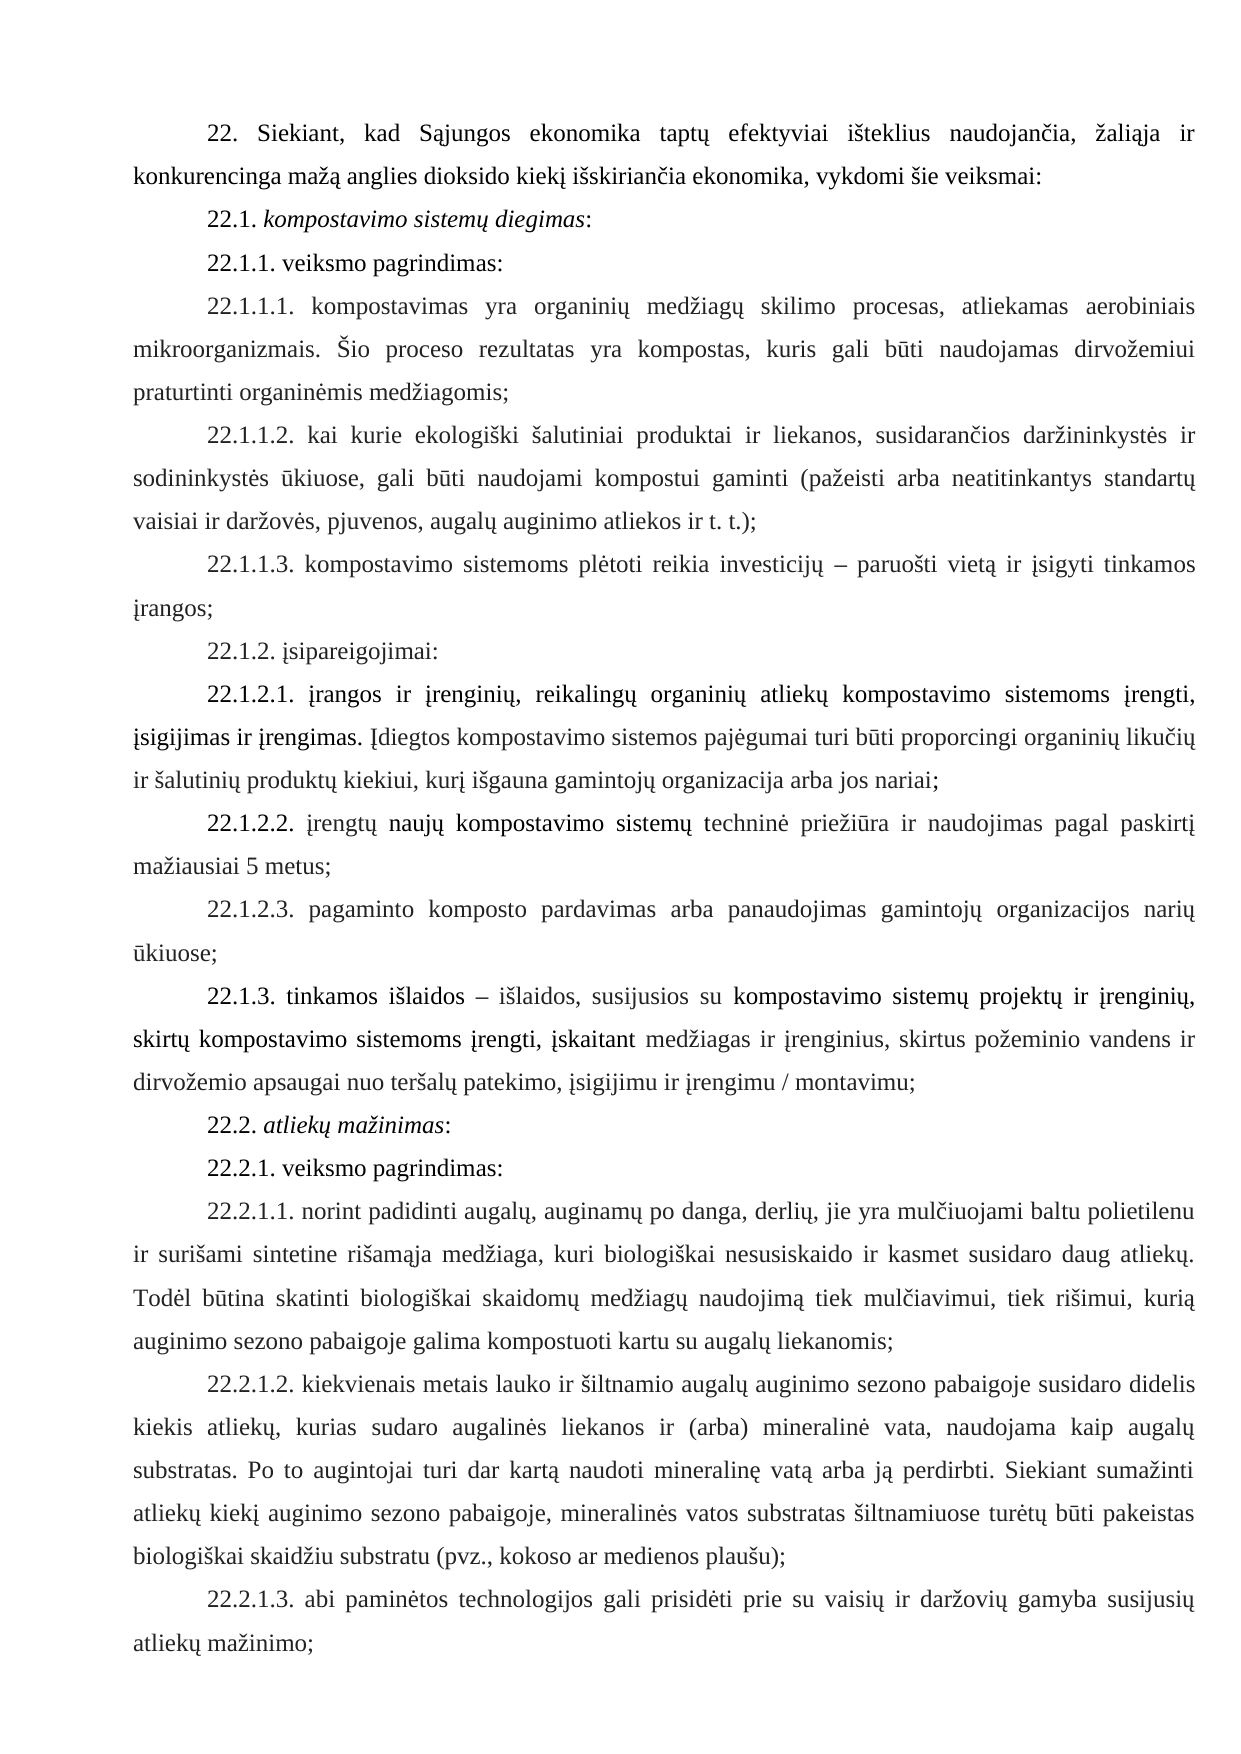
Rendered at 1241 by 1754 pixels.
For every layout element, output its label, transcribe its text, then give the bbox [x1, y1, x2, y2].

text 22.2.1.1. norint padidinti augalų, auginamų po danga, derlių, jie yra mulčiuojami baltu polietilenu ir surišami sintetine rišamąja medžiaga, kuri biologiškai nesusiskaido ir kasmet susidaro daug atliekų. Todėl būtina skatinti biologiškai skaidomų medžiagų naudojimą tiek mulčiavimui, tiek rišimui, kurią auginimo sezono pabaigoje galima kompostuoti kartu su augalų liekanomis; [133, 1196, 1196, 1354]
text 22.1.1.2. kai kurie ekologiški šalutiniai produktai ir liekanos, susidarančios daržininkystės ir sodininkystės ūkiuose, gali būti naudojami kompostui gaminti (pažeisti arba neatitinkantys standartų vaisiai ir daržovės, pjuvenos, augalų auginimo atliekos ir t. t.); [133, 420, 1196, 535]
text 22.1. kompostavimo sistemų diegimas: [133, 204, 1196, 233]
text 22.1.1.1. kompostavimas yra organinių medžiagų skilimo procesas, atliekamas aerobiniais mikroorganizmais. Šio proceso rezultatas yra kompostas, kuris gali būti naudojamas dirvožemiui praturtinti organinėmis medžiagomis; [133, 291, 1196, 406]
text 22.1.2.3. pagaminto komposto pardavimas arba panaudojimas gamintojų organizacijos narių ūkiuose; [133, 894, 1196, 966]
text 22.1.2. įsipareigojimai: [133, 636, 1196, 664]
text 22.2.1.3. abi paminėtos technologijos gali prisidėti prie su vaisių ir daržovių gamyba susijusių atliekų mažinimo; [133, 1584, 1196, 1656]
text 22.1.2.1. įrangos ir įrenginių, reikalingų organinių atliekų kompostavimo sistemoms įrengti, įsigijimas ir įrengimas. Įdiegtos kompostavimo sistemos pajėgumai turi būti proporcingi organinių likučių ir šalutinių produktų kiekiui, kurį išgauna gamintojų organizacija arba jos nariai; [133, 679, 1196, 794]
text 22.2.1. veiksmo pagrindimas: [133, 1153, 1196, 1182]
text 22.1.1. veiksmo pagrindimas: [133, 248, 1196, 276]
text 22.1.3. tinkamos išlaidos – išlaidos, susijusios su kompostavimo sistemų projektų ir įrenginių, skirtų kompostavimo sistemoms įrengti, įskaitant medžiagas ir įrenginius, skirtus požeminio vandens ir dirvožemio apsaugai nuo teršalų patekimo, įsigijimu ir įrengimu / montavimu; [133, 981, 1196, 1096]
text 22. Siekiant, kad Sąjungos ekonomika taptų efektyviai išteklius naudojančia, žaliąja ir konkurencinga mažą anglies dioksido kiekį išskiriančia ekonomika, vykdomi šie veiksmai: [133, 118, 1196, 190]
text 22.2. atliekų mažinimas: [133, 1110, 1196, 1139]
text 22.2.1.2. kiekvienais metais lauko ir šiltnamio augalų auginimo sezono pabaigoje susidaro didelis kiekis atliekų, kurias sudaro augalinės liekanos ir (arba) mineralinė vata, naudojama kaip augalų substratas. Po to augintojai turi dar kartą naudoti mineralinę vatą arba ją perdirbti. Siekiant sumažinti atliekų kiekį auginimo sezono pabaigoje, mineralinės vatos substratas šiltnamiuose turėtų būti pakeistas biologiškai skaidžiu substratu (pvz., kokoso ar medienos plaušu); [133, 1369, 1196, 1570]
text 22.1.1.3. kompostavimo sistemoms plėtoti reikia investicijų – paruošti vietą ir įsigyti tinkamos įrangos; [133, 549, 1196, 621]
text 22.1.2.2. įrengtų naujų kompostavimo sistemų techninė priežiūra ir naudojimas pagal paskirtį mažiausiai 5 metus; [133, 808, 1196, 880]
